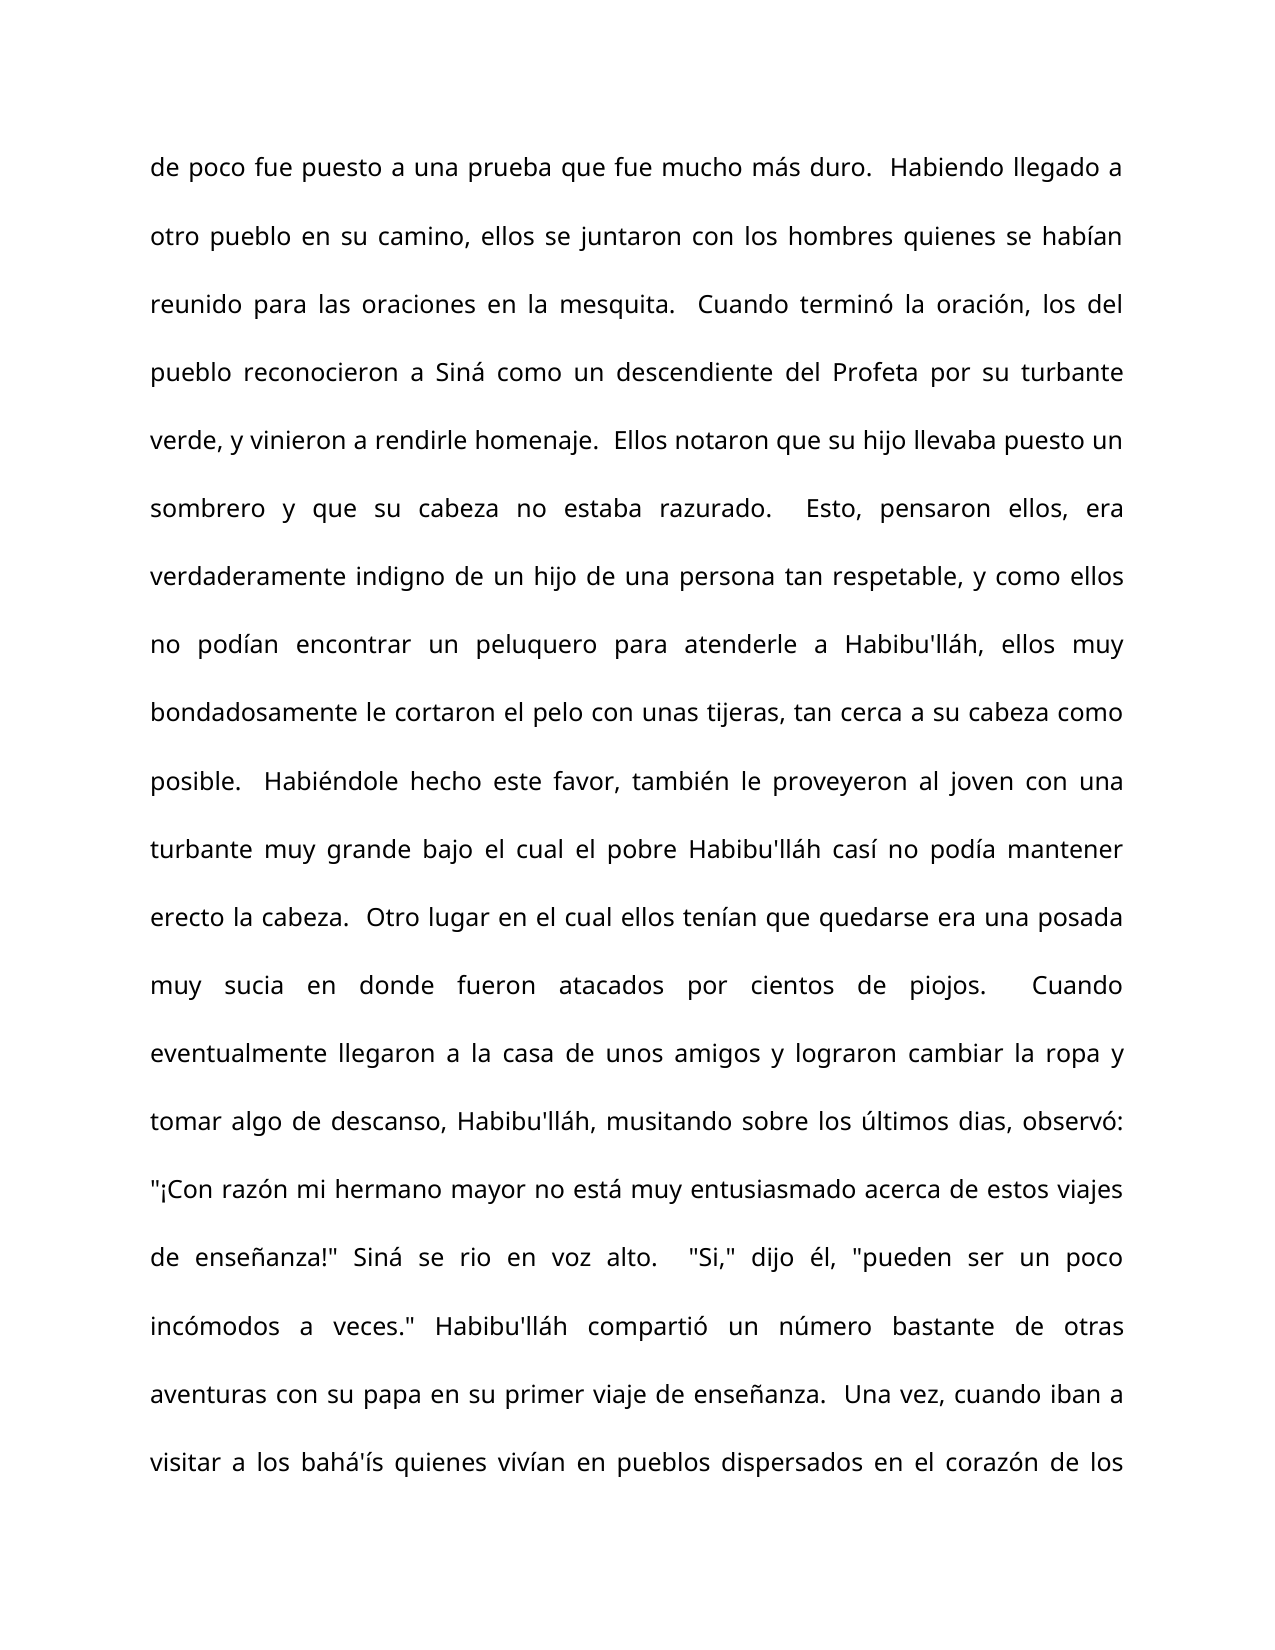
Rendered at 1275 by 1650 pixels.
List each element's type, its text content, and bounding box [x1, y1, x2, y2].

text de poco fue puesto a una prueba que fue mucho más duro. Habiendo llegado a otro pueblo en su camino, ellos se juntaron con los hombres quienes se habían reunido para las oraciones en la mesquita. Cuando terminó la oración, los del pueblo reconocieron a Siná como un descendiente del Profeta por su turbante verde, y vinieron a rendirle homenaje. Ellos notaron que su hijo llevaba puesto un sombrero y que su cabeza no estaba razurado. Esto, pensaron ellos, era verdaderamente indigno de un hijo de una persona tan respetable, y como ellos no podían encontrar un peluquero para atenderle a Habibu'lláh, ellos muy bondadosamente le cortaron el pelo con unas tijeras, tan cerca a su cabeza como posible. Habiéndole hecho este favor, también le proveyeron al joven con una turbante muy grande bajo el cual el pobre Habibu'lláh casí no podía mantener erecto la cabeza. Otro lugar en el cual ellos tenían que quedarse era una posada muy sucia en donde fueron atacados por cientos de piojos. Cuando eventualmente llegaron a la casa de unos amigos y lograron cambiar la ropa y tomar algo de descanso, Habibu'lláh, musitando sobre los últimos dias, observó: "¡Con razón mi hermano mayor no está muy entusiasmado acerca de estos viajes de enseñanza!" Siná se rio en voz alto. "Si," dijo él, "pueden ser un poco incómodos a veces." Habibu'lláh compartió un número bastante de otras aventuras con su papa en su primer viaje de enseñanza. Una vez, cuando iban a visitar a los bahá'ís quienes vivían en pueblos dispersados en el corazón de los [150, 150, 1125, 1478]
